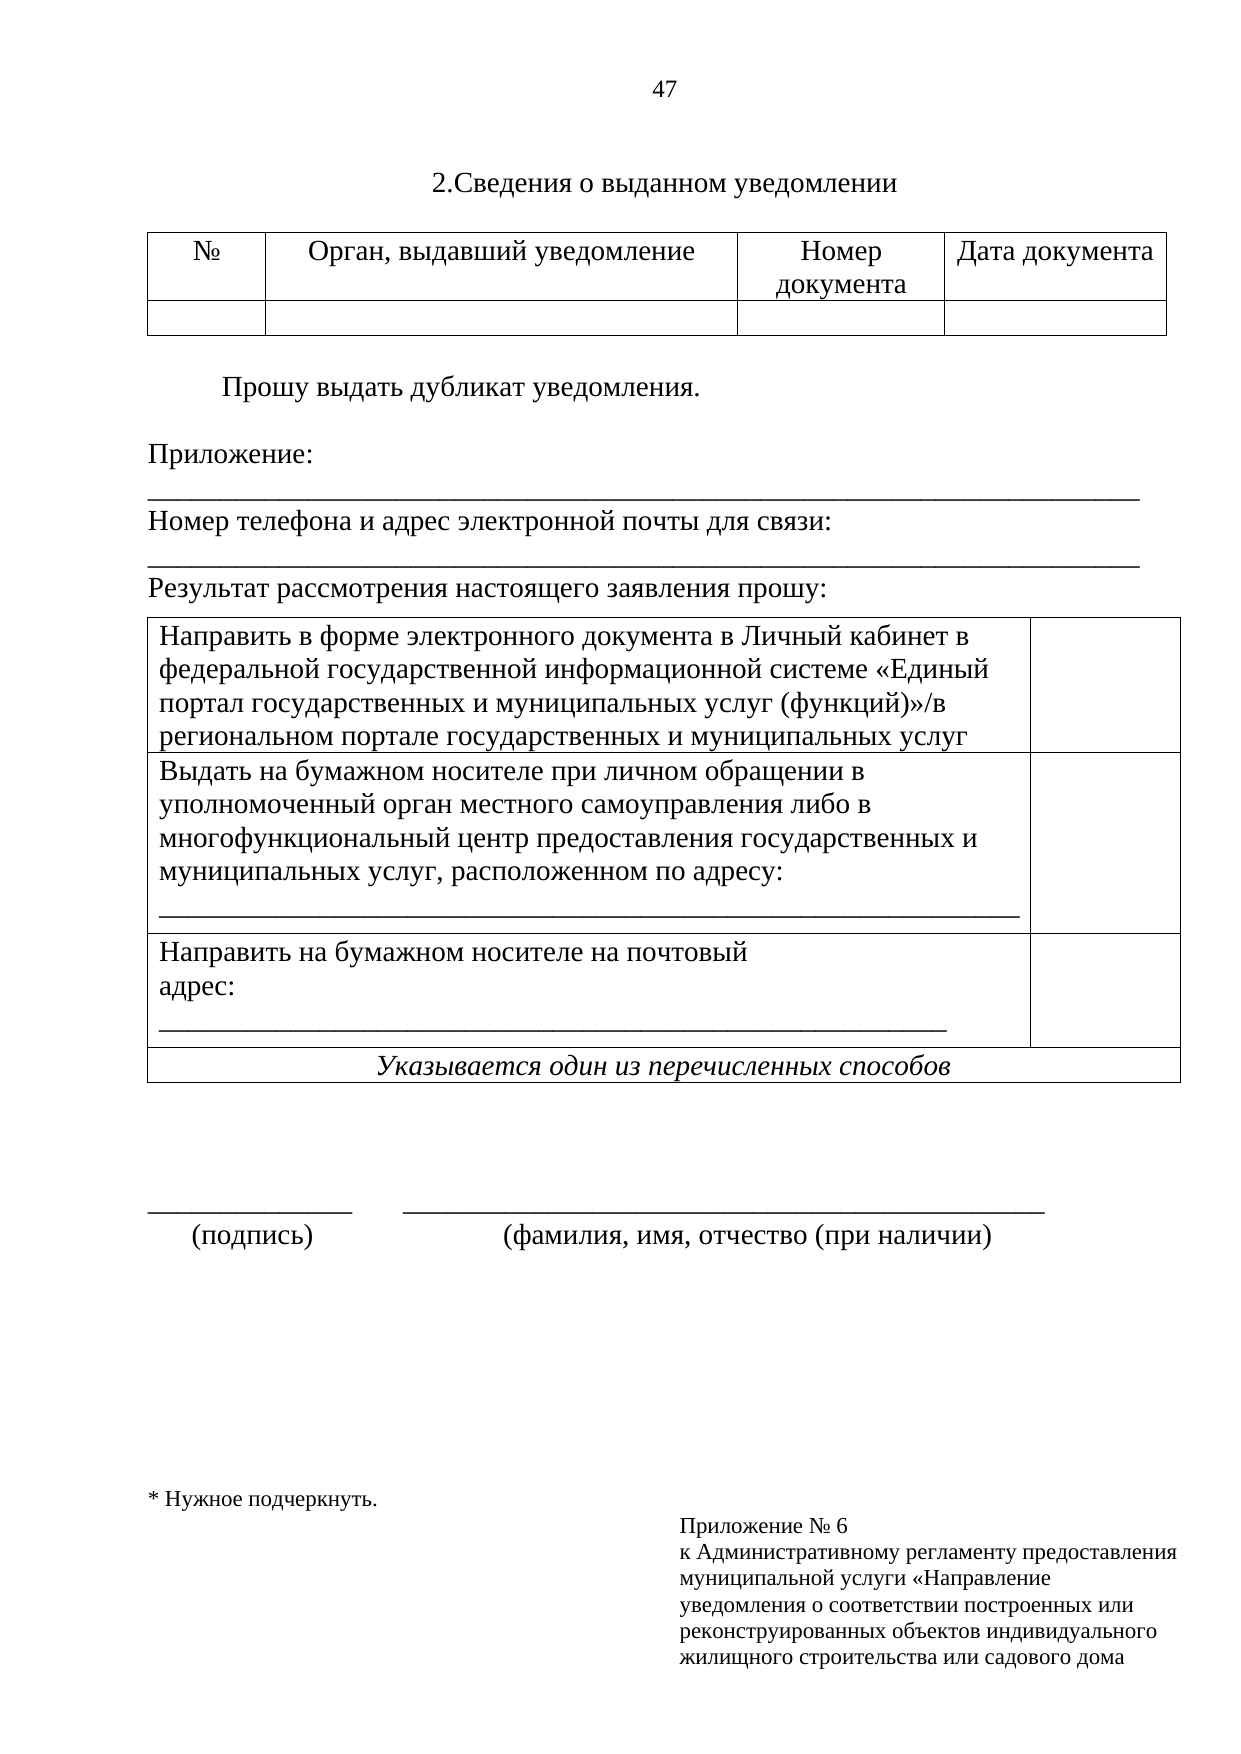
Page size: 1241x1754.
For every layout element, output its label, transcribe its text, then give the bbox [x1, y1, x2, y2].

text (подпись) (фамилия, имя, отчество (при наличии) [148, 1217, 1181, 1251]
text Приложение: ____________________________________________________________________ [148, 436, 1181, 503]
table_cell Выдать на бумажном носителе при личном обращении в уполномоченный орган местного самоуправления либо в многофункциональный центр предоставления государственных и муниципальных услуг, расположенном по адресу: ___________________________________________________________ [148, 753, 1030, 933]
table_header № [148, 233, 265, 300]
table_header [1031, 618, 1180, 752]
table_cell [266, 301, 737, 335]
text 2.Сведения о выданном уведомлении [148, 165, 1181, 198]
table_header Дата документа [945, 233, 1166, 300]
text к Административному регламенту предоставления муниципальной услуги «Направление уведомления о соответствии построенных или реконструированных объектов индивидуального жилищного строительства или садового дома [679, 1538, 1181, 1670]
text Результат рассмотрения настоящего заявления прошу: [148, 571, 1181, 604]
table_header Направить в форме электронного документа в Личный кабинет в федеральной государственной информационной системе «Единый портал государственных и муниципальных услуг (функций)»/в региональном портале государственных и муниципальных услуг [148, 618, 1030, 752]
table_cell [1031, 934, 1180, 1047]
table_cell Указывается один из перечисленных способов [148, 1048, 1180, 1082]
table_header Орган, выдавший уведомление [266, 233, 737, 300]
text Номер телефона и адрес электронной почты для связи: ____________________________________________________________________ [148, 503, 1181, 571]
text Приложение № 6 [679, 1512, 1181, 1538]
text ______________ ____________________________________________ [148, 1183, 1181, 1217]
table_header Номер документа [738, 233, 944, 300]
table_cell Направить на бумажном носителе на почтовый адрес: ______________________________________________________ [148, 934, 1030, 1047]
table_cell [945, 301, 1166, 335]
text Прошу выдать дубликат уведомления. [148, 369, 1181, 403]
text * Нужное подчеркнуть. [148, 1485, 1181, 1512]
table_cell [738, 301, 944, 335]
table_cell [1031, 753, 1180, 933]
table_cell [148, 301, 265, 335]
